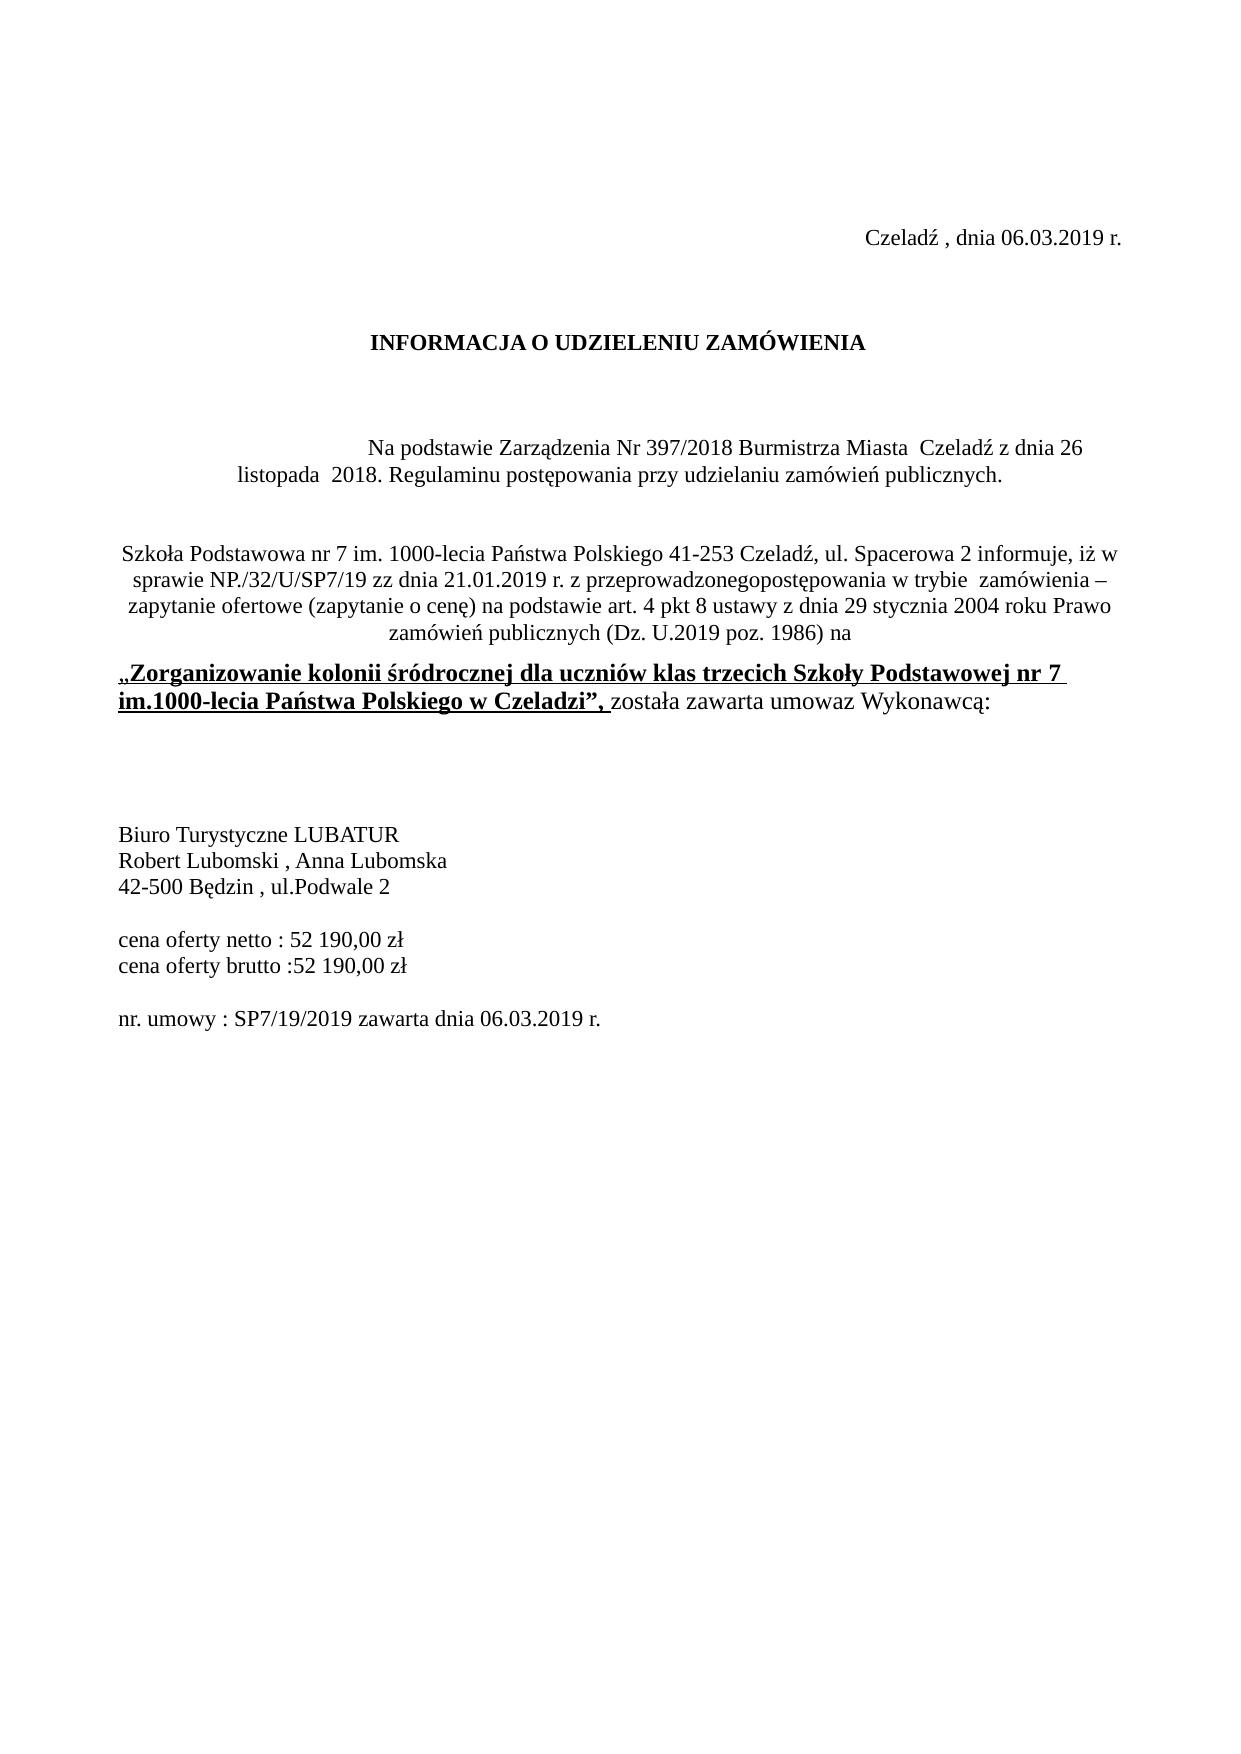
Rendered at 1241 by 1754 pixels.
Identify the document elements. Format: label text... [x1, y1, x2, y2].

text nr. umowy : SP7/19/2019 zawarta dnia 06.03.2019 r. [118, 1005, 1122, 1031]
text „Zorganizowanie kolonii śródrocznej dla uczniów klas trzecich Szkoły Podstawowej nr 7 im.1000-lecia Państwa Polskiego w Czeladzi”, została zawarta umowaz Wykonawcą: [118, 658, 1122, 715]
text Czeladź , dnia 06.03.2019 r. [118, 223, 1122, 250]
text Robert Lubomski , Anna Lubomska [118, 847, 1122, 873]
text Biuro Turystyczne LUBATUR [118, 821, 1122, 847]
text cena oferty brutto :52 190,00 zł [118, 952, 1122, 979]
text INFORMACJA O UDZIELENIU ZAMÓWIENIA [118, 329, 1122, 355]
text cena oferty netto : 52 190,00 zł [118, 926, 1122, 952]
text Szkoła Podstawowa nr 7 im. 1000-lecia Państwa Polskiego 41-253 Czeladź, ul. Spacerowa 2 informuje, iż w sprawie NP./32/U/SP7/19 zz dnia 21.01.2019 r. z przeprowadzonegopostępowania w trybie zamówienia – zapytanie ofertowe (zapytanie o cenę) na podstawie art. 4 pkt 8 ustawy z dnia 29 stycznia 2004 roku Prawo zamówień publicznych (Dz. U.2019 poz. 1986) na [118, 540, 1122, 645]
text Na podstawie Zarządzenia Nr 397/2018 Burmistrza Miasta Czeladź z dnia 26 listopada 2018. Regulaminu postępowania przy udzielaniu zamówień publicznych. [118, 434, 1122, 487]
text 42-500 Będzin , ul.Podwale 2 [118, 873, 1122, 900]
